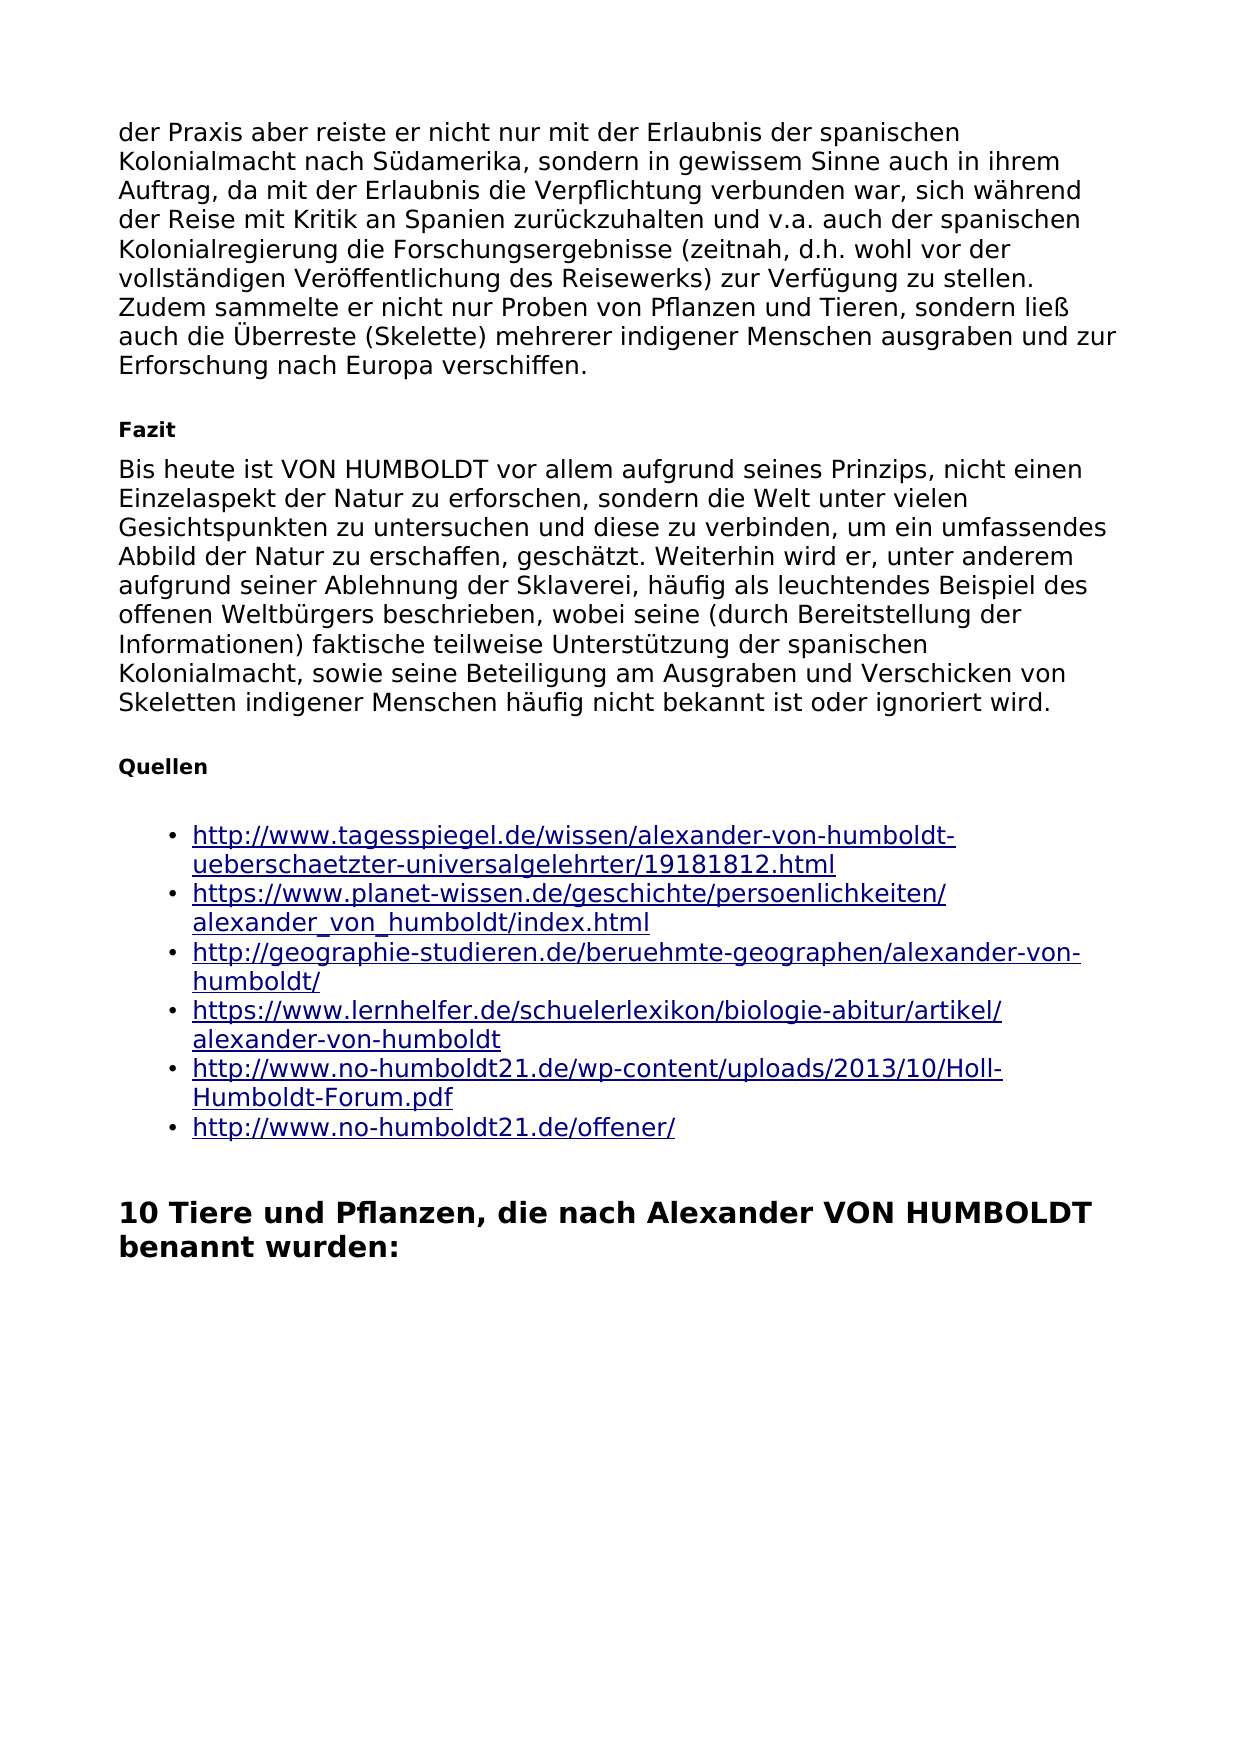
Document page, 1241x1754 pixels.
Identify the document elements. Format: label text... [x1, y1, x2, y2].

subtitle 10 Tiere und Pflanzen, die nach Alexander VON HUMBOLDT benannt wurden: [118, 1196, 1122, 1264]
subtitle Quellen [118, 755, 1122, 779]
list https://www.planet-wissen.de/geschichte/persoenlichkeiten/alexander_von_humboldt/index.html [177, 879, 1122, 938]
list https://www.lernhelfer.de/schuelerlexikon/biologie-abitur/artikel/alexander-von-humboldt [177, 996, 1122, 1054]
subtitle Fazit [118, 418, 1122, 442]
text Bis heute ist VON HUMBOLDT vor allem aufgrund seines Prinzips, nicht einen Einzelaspekt der Natur zu erforschen, sondern die Welt unter vielen Gesichtspunkten zu untersuchen und diese zu verbinden, um ein umfassendes Abbild der Natur zu erschaffen, geschätzt. Weiterhin wird er, unter anderem aufgrund seiner Ablehnung der Sklaverei, häufig als leuchtendes Beispiel des offenen Weltbürgers beschrieben, wobei seine (durch Bereitstellung der Informationen) faktische teilweise Unterstützung der spanischen Kolonialmacht, sowie seine Beteiligung am Ausgraben und Verschicken von Skeletten indigener Menschen häufig nicht bekannt ist oder ignoriert wird. [118, 455, 1122, 717]
list http://www.tagesspiegel.de/wissen/alexander-von-humboldt-ueberschaetzter-universalgelehrter/19181812.html [177, 821, 1122, 879]
list http://www.no-humboldt21.de/wp-content/uploads/2013/10/Holl-Humboldt-Forum.pdf [177, 1054, 1122, 1113]
list http://www.no-humboldt21.de/offener/ [177, 1113, 1122, 1142]
text der Praxis aber reiste er nicht nur mit der Erlaubnis der spanischen Kolonialmacht nach Südamerika, sondern in gewissem Sinne auch in ihrem Auftrag, da mit der Erlaubnis die Verpflichtung verbunden war, sich während der Reise mit Kritik an Spanien zurückzuhalten und v.a. auch der spanischen Kolonialregierung die Forschungsergebnisse (zeitnah, d.h. wohl vor der vollständigen Veröffentlichung des Reisewerks) zur Verfügung zu stellen. Zudem sammelte er nicht nur Proben von Pflanzen und Tieren, sondern ließ auch die Überreste (Skelette) mehrerer indigener Menschen ausgraben und zur Erforschung nach Europa verschiffen. [118, 118, 1122, 381]
list http://geographie-studieren.de/beruehmte-geographen/alexander-von-humboldt/ [177, 938, 1122, 996]
